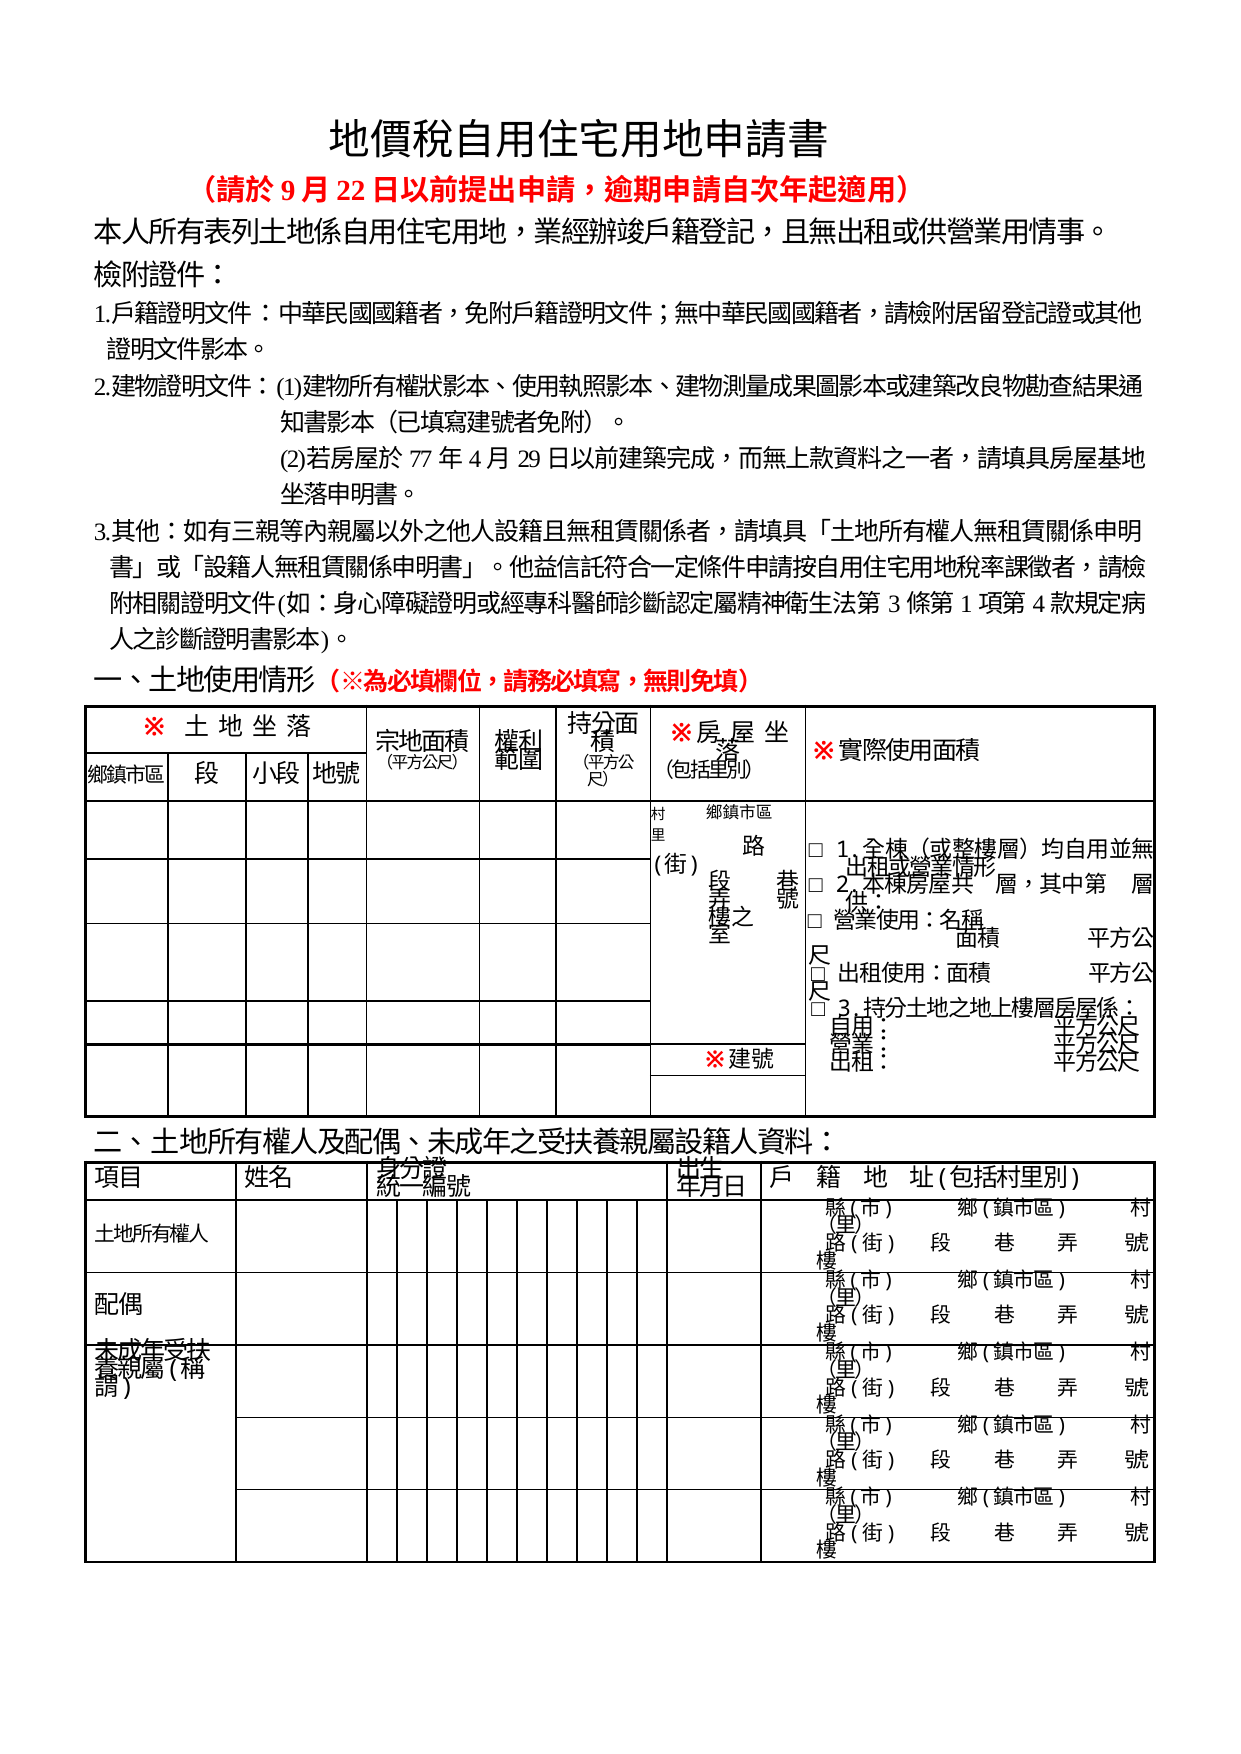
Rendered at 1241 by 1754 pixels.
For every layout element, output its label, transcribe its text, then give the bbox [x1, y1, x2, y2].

table_cell [557, 860, 650, 923]
table_cell [309, 1046, 366, 1115]
table_cell [668, 1418, 760, 1489]
table_cell [488, 1273, 516, 1344]
table_cell [367, 860, 479, 923]
table_cell [480, 924, 555, 1000]
text 一、土地使用情形（※為必填欄位，請務必填寫，無則免填） [93, 656, 1053, 698]
table_cell [488, 1490, 516, 1561]
table_cell [309, 1002, 366, 1043]
table_header 權利 範圍 [480, 708, 555, 800]
table_cell [87, 802, 167, 858]
table_cell [488, 1346, 516, 1416]
table_cell □ 1.全棟（或整樓層）均自用並無出租或營業情形 □ 2.本棟房屋共 層，其中第 層供： □ 營業使用：名稱 面積 平方公尺 □ 出租使用：面積 平方公尺 □ 3.持分土地之地上樓層房屋係： 自用： 平方公尺 營業： 平方公尺 出租： 平方公尺 [806, 802, 1153, 1115]
table_cell [309, 860, 366, 923]
table_cell [608, 1418, 636, 1489]
table_cell [548, 1490, 576, 1561]
table_cell 縣(市) 鄉(鎮市區) 村（里） 路(街) 段 巷 弄 號 樓 [762, 1273, 1153, 1344]
table_cell [488, 1418, 516, 1489]
table_cell 縣(市) 鄉(鎮市區) 村（里） 路(街) 段 巷 弄 號 樓 [762, 1201, 1153, 1272]
table_cell [368, 1346, 396, 1416]
table_header 戶 籍 地 址(包括村里別) [762, 1164, 1153, 1199]
table_cell [458, 1273, 486, 1344]
table_cell ※建號 [651, 1045, 805, 1075]
table_cell [488, 1201, 516, 1272]
table_cell [247, 1046, 307, 1115]
table_header 出生 年月日 [668, 1164, 760, 1199]
table_cell [247, 924, 307, 1000]
table_cell [480, 1002, 555, 1043]
text 1.戶籍證明文件：中華民國國籍者，免附戶籍證明文件；無中華民國國籍者，請檢附居留登記證或其他證明文件影本。 [94, 293, 1147, 366]
table_cell [398, 1418, 426, 1489]
table_cell [247, 860, 307, 923]
table_cell [169, 1046, 245, 1115]
table_cell [367, 1002, 479, 1043]
table_cell [368, 1201, 396, 1272]
table_cell 縣(市) 鄉(鎮市區) 村（里） 路(街) 段 巷 弄 號 樓 [762, 1418, 1153, 1489]
table_cell [368, 1490, 396, 1561]
table_cell [309, 924, 366, 1000]
table_cell [518, 1490, 546, 1561]
table_cell [548, 1201, 576, 1272]
table_cell [367, 802, 479, 858]
table_cell [578, 1273, 606, 1344]
text 二、土地所有權人及配偶、未成年之受扶養親屬設籍人資料： [93, 1118, 1053, 1161]
table_cell [169, 924, 245, 1000]
table_cell [608, 1201, 636, 1272]
table_cell [638, 1418, 666, 1489]
table_cell [480, 802, 555, 858]
table_cell [578, 1418, 606, 1489]
table_cell [608, 1490, 636, 1561]
text 檢附證件： [93, 251, 1147, 293]
table_cell [247, 1002, 307, 1043]
table_cell [518, 1201, 546, 1272]
table_cell [398, 1490, 426, 1561]
table_cell [638, 1490, 666, 1561]
table_cell [608, 1273, 636, 1344]
table_cell [458, 1490, 486, 1561]
table_cell 鄉鎮市區 村里 路(街) 段 巷 弄 號 樓之 室 [651, 802, 805, 1043]
table_cell [368, 1273, 396, 1344]
table_cell [87, 1046, 167, 1115]
table_cell 鄉鎮市區 [87, 754, 167, 800]
table_cell [557, 924, 650, 1000]
table_cell [578, 1490, 606, 1561]
table_cell [557, 1046, 650, 1115]
table_cell [518, 1273, 546, 1344]
table_cell 地號 [309, 754, 366, 800]
table_cell [578, 1346, 606, 1416]
text 本人所有表列土地係自用住宅用地，業經辦竣戶籍登記，且無出租或供營業用情事。 [93, 209, 1147, 251]
table_cell 縣(市) 鄉(鎮市區) 村（里） 路(街) 段 巷 弄 號 樓 [762, 1490, 1153, 1561]
table_cell [458, 1346, 486, 1416]
table_header ※實際使用面積 [806, 708, 1153, 800]
table_cell 縣(市) 鄉(鎮市區) 村（里） 路(街) 段 巷 弄 號 樓 [762, 1346, 1153, 1416]
table_cell [237, 1201, 366, 1272]
table_cell [169, 1002, 245, 1043]
table_cell [518, 1346, 546, 1416]
table_cell [237, 1490, 366, 1561]
text 地價稅自用住宅用地申請書 [187, 106, 970, 167]
table_cell [368, 1418, 396, 1489]
text (2)若房屋於77年4月29日以前建築完成，而無上款資料之一者，請填具房屋基地坐落申明書。 [94, 438, 1147, 511]
table_cell [548, 1346, 576, 1416]
table_cell [367, 1046, 479, 1115]
table_cell [480, 1046, 555, 1115]
table_cell [557, 802, 650, 858]
table_cell 土地所有權人 [87, 1201, 235, 1272]
table_cell [668, 1490, 760, 1561]
table_cell [309, 802, 366, 858]
table_cell [651, 1076, 805, 1115]
table_cell [428, 1346, 456, 1416]
table_cell [458, 1418, 486, 1489]
table_header 持分面積 （平方公尺） [557, 708, 650, 800]
table_cell [398, 1273, 426, 1344]
table_cell [578, 1201, 606, 1272]
table_cell 配偶 [87, 1273, 235, 1344]
table_cell [518, 1418, 546, 1489]
table_cell 小段 [247, 754, 307, 800]
table_cell [247, 802, 307, 858]
table_cell 未成年受扶養親屬(稱謂) [87, 1346, 235, 1561]
table_cell [548, 1273, 576, 1344]
table_cell [638, 1273, 666, 1344]
text 3.其他：如有三親等內親屬以外之他人設籍且無租賃關係者，請填具「土地所有權人無租賃關係申明書」或「設籍人無租賃關係申明書」。他益信託符合一定條件申請按自用住宅用地稅率課徵者，請檢附相關證明文件(如：身心障礙證明或經專科醫師診斷認定屬精神衛生法第3條第1項第4款規定病人之診斷證明書影本)。 [94, 511, 1147, 656]
text （請於9月22日以前提出申請，逾期申請自次年起適用） [187, 167, 970, 209]
table_cell [237, 1273, 366, 1344]
table_cell [458, 1201, 486, 1272]
table_cell [668, 1201, 760, 1272]
table_header 姓名 [237, 1164, 366, 1199]
table_header 宗地面積 （平方公尺） [367, 708, 479, 800]
table_cell [480, 860, 555, 923]
table_cell [638, 1346, 666, 1416]
table_cell [608, 1346, 636, 1416]
table_cell [668, 1346, 760, 1416]
table_header ※ 土 地 坐 落 [87, 708, 366, 752]
table_cell [237, 1346, 366, 1416]
table_cell [428, 1490, 456, 1561]
table_cell [169, 860, 245, 923]
text 2.建物證明文件：(1)建物所有權狀影本、使用執照影本、建物測量成果圖影本或建築改良物勘查結果通知書影本（已填寫建號者免附）。 [94, 366, 1147, 438]
table_cell [169, 802, 245, 858]
table_cell [398, 1201, 426, 1272]
table_cell [237, 1418, 366, 1489]
table_cell [428, 1273, 456, 1344]
table_cell [87, 924, 167, 1000]
table_header ※房 屋 坐 落 （包括里別） [651, 708, 805, 800]
table_header 項目 [87, 1164, 235, 1199]
table_cell [87, 860, 167, 923]
table_cell [557, 1002, 650, 1043]
table_header 身分證 統一編號 [368, 1164, 666, 1199]
table_cell 段 [169, 754, 245, 800]
table_cell [548, 1418, 576, 1489]
table_cell [398, 1346, 426, 1416]
table_cell [428, 1201, 456, 1272]
table_cell [668, 1273, 760, 1344]
table_cell [428, 1418, 456, 1489]
table_cell [87, 1002, 167, 1043]
table_cell [367, 924, 479, 1000]
table_cell [638, 1201, 666, 1272]
